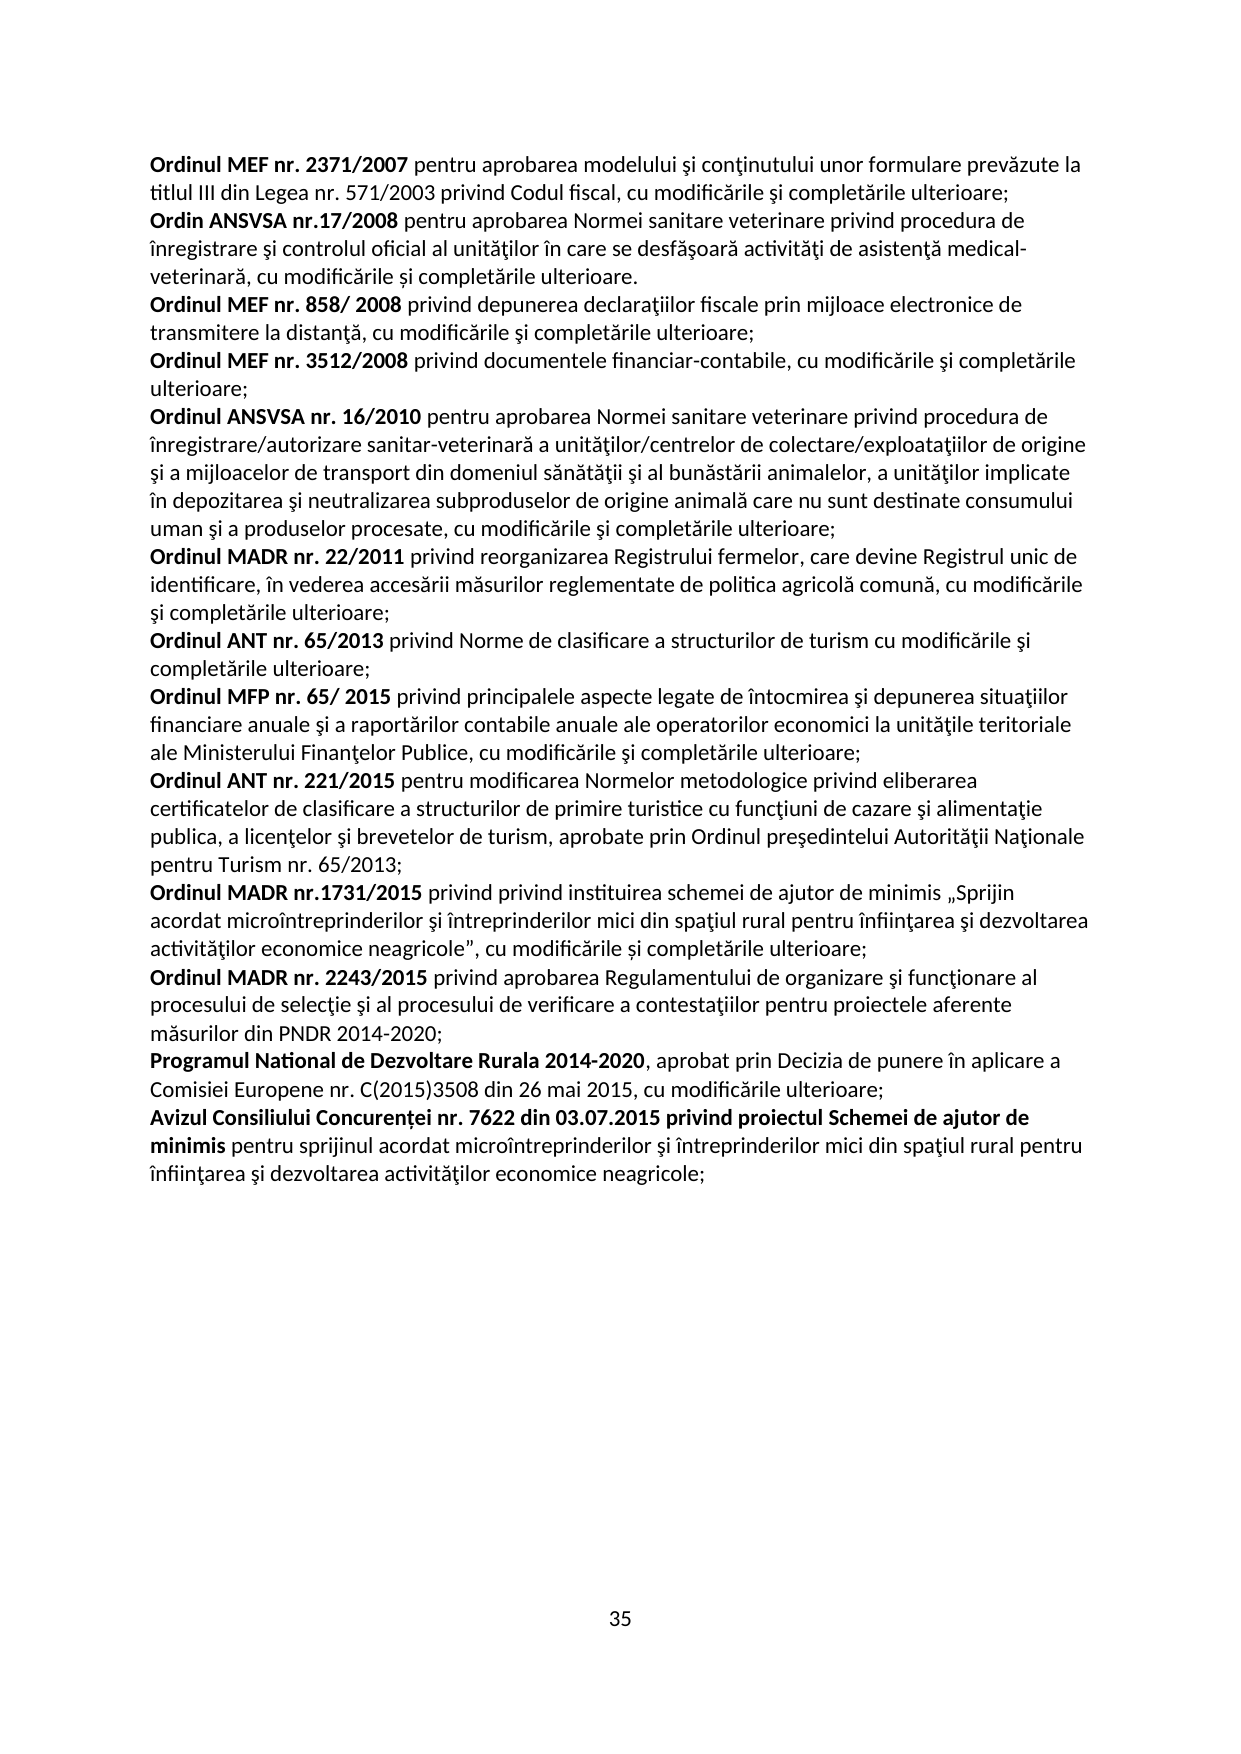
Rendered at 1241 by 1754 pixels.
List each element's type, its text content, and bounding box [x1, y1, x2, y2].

text Ordinul MADR nr. 22/2011 privind reorganizarea Registrului fermelor, care devine Registrul unic de identificare, în vederea accesării măsurilor reglementate de politica agricolă comună, cu modificările şi completările ulterioare; [150, 542, 1090, 626]
text Ordinul MADR nr. 2243/2015 privind aprobarea Regulamentului de organizare şi funcţionare al procesului de selecţie şi al procesului de verificare a contestaţiilor pentru proiectele aferente măsurilor din PNDR 2014-2020; [150, 963, 1090, 1047]
text Ordinul MFP nr. 65/ 2015 privind principalele aspecte legate de întocmirea şi depunerea situaţiilor financiare anuale şi a raportărilor contabile anuale ale operatorilor economici la unităţile teritoriale ale Ministerului Finanţelor Publice, cu modificările şi completările ulterioare; [150, 682, 1090, 766]
text Ordinul MEF nr. 858/ 2008 privind depunerea declaraţiilor fiscale prin mijloace electronice de transmitere la distanţă, cu modificările şi completările ulterioare; [150, 290, 1090, 346]
text Ordinul ANSVSA nr. 16/2010 pentru aprobarea Normei sanitare veterinare privind procedura de înregistrare/autorizare sanitar-veterinară a unităţilor/centrelor de colectare/exploataţiilor de origine şi a mijloacelor de transport din domeniul sănătăţii şi al bunăstării animalelor, a unităţilor implicate în depozitarea şi neutralizarea subproduselor de origine animală care nu sunt destinate consumului uman şi a produselor procesate, cu modificările şi completările ulterioare; [150, 402, 1090, 542]
text Ordinul MEF nr. 2371/2007 pentru aprobarea modelului şi conţinutului unor formulare prevăzute la titlul III din Legea nr. 571/2003 privind Codul fiscal, cu modificările şi completările ulterioare; [150, 150, 1090, 206]
text Ordin ANSVSA nr.17/2008 pentru aprobarea Normei sanitare veterinare privind procedura de înregistrare şi controlul oficial al unităţilor în care se desfăşoară activităţi de asistenţă medical-veterinară, cu modificările și completările ulterioare. [150, 206, 1090, 290]
text Ordinul ANT nr. 221/2015 pentru modificarea Normelor metodologice privind eliberarea certificatelor de clasificare a structurilor de primire turistice cu funcţiuni de cazare şi alimentaţie publica, a licenţelor şi brevetelor de turism, aprobate prin Ordinul preşedintelui Autorităţii Naţionale pentru Turism nr. 65/2013; [150, 766, 1090, 878]
text Programul National de Dezvoltare Rurala 2014-2020, aprobat prin Decizia de punere în aplicare a Comisiei Europene nr. C(2015)3508 din 26 mai 2015, cu modificările ulterioare; [150, 1047, 1090, 1103]
text Avizul Consiliului Concurenței nr. 7622 din 03.07.2015 privind proiectul Schemei de ajutor de minimis pentru sprijinul acordat microîntreprinderilor şi întreprinderilor mici din spaţiul rural pentru înfiinţarea şi dezvoltarea activităţilor economice neagricole; [150, 1103, 1090, 1187]
text Ordinul MADR nr.1731/2015 privind privind instituirea schemei de ajutor de minimis „Sprijin acordat microîntreprinderilor şi întreprinderilor mici din spaţiul rural pentru înfiinţarea şi dezvoltarea activităţilor economice neagricole”, cu modificările și completările ulterioare; [150, 878, 1090, 963]
text Ordinul ANT nr. 65/2013 privind Norme de clasificare a structurilor de turism cu modificările şi completările ulterioare; [150, 626, 1090, 682]
text Ordinul MEF nr. 3512/2008 privind documentele financiar-contabile, cu modificările şi completările ulterioare; [150, 346, 1090, 402]
